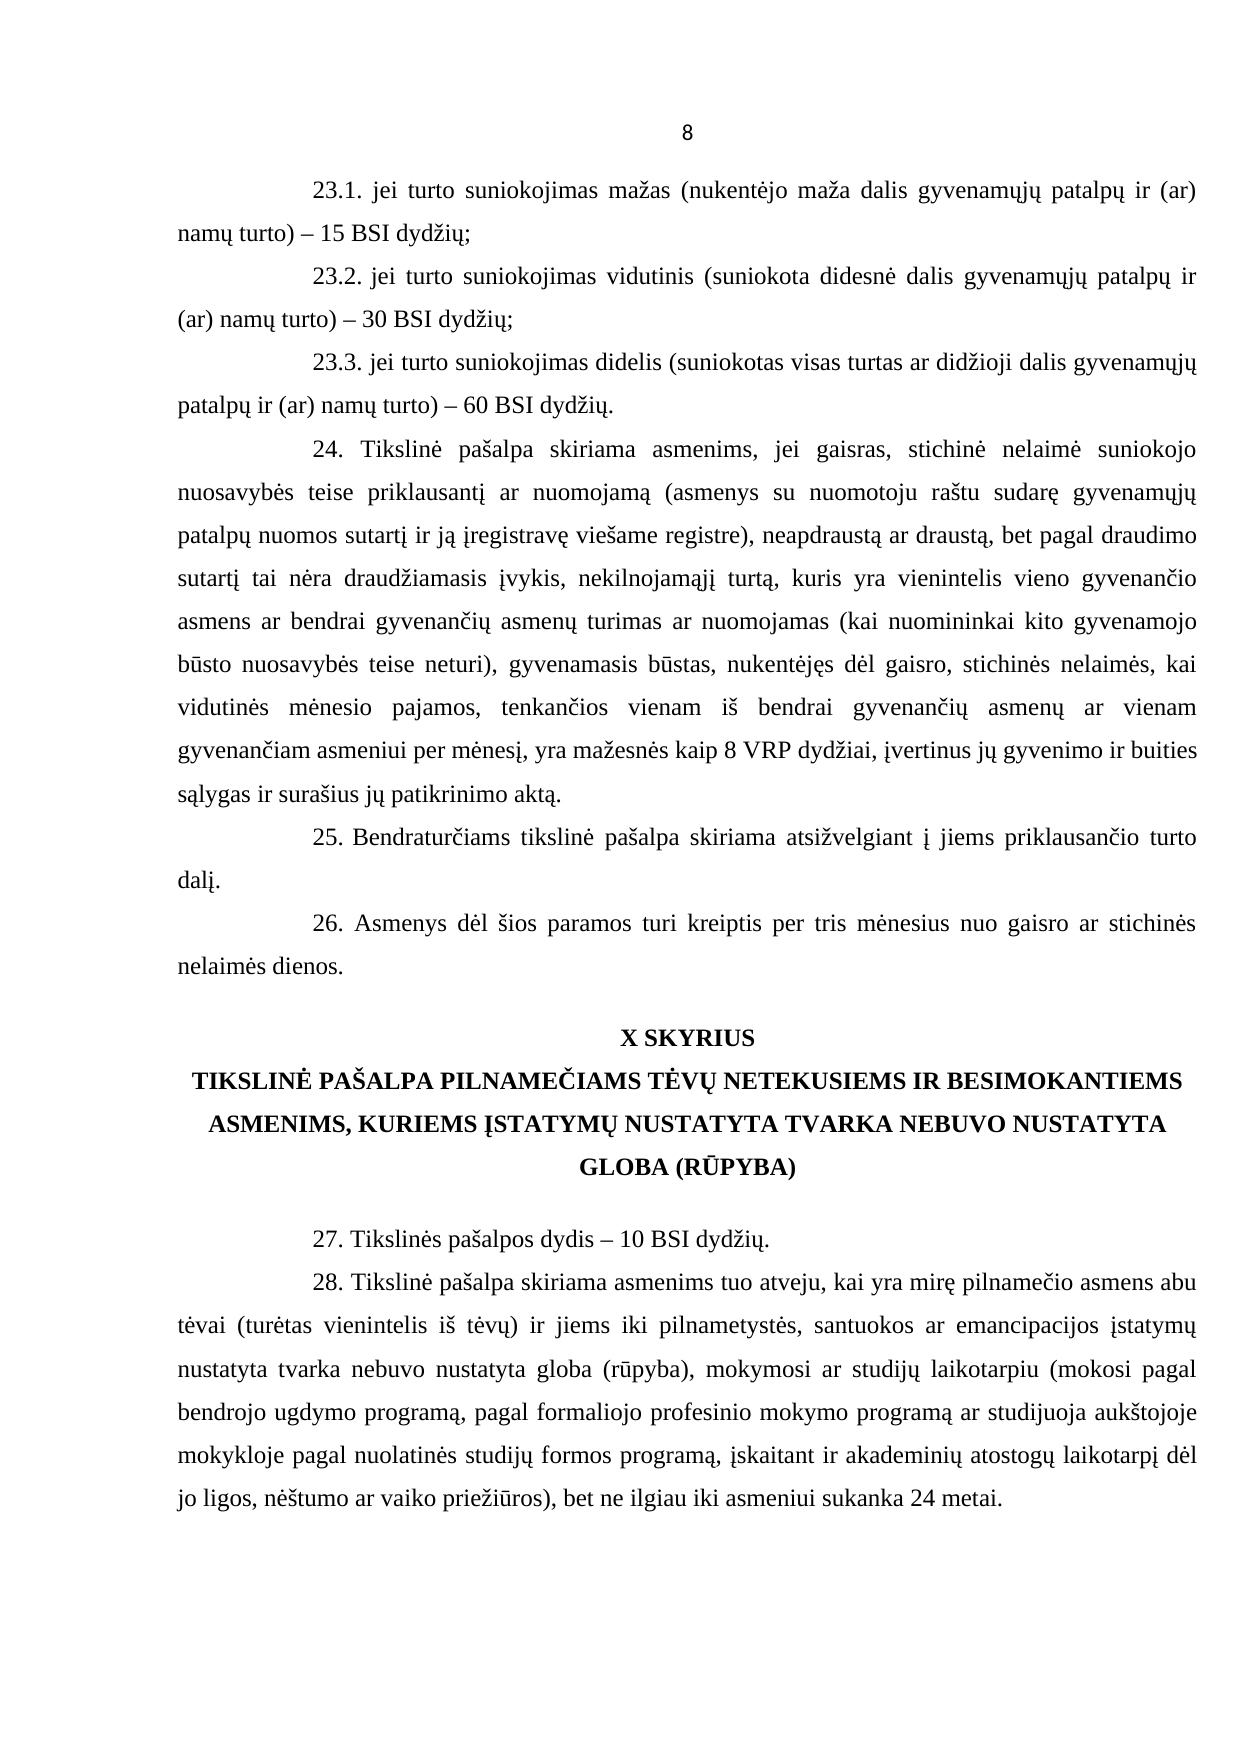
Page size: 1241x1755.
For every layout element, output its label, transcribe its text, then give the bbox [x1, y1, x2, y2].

text X SKYRIUS [177, 1023, 1198, 1052]
text 27. Tikslinės pašalpos dydis – 10 BSI dydžių. [177, 1224, 1198, 1253]
text 23.3. jei turto suniokojimas didelis (suniokotas visas turtas ar didžioji dalis gyvenamųjų patalpų ir (ar) namų turto) – 60 BSI dydžių. [177, 347, 1198, 419]
text TIKSLINĖ PAŠALPA PILNAMEČIAMS TĖVŲ NETEKUSIEMS IR BESIMOKANTIEMS ASMENIMS, KURIEMS ĮSTATYMŲ NUSTATYTA TVARKA NEBUVO NUSTATYTA GLOBA (RŪPYBA) [177, 1066, 1198, 1181]
text 25. Bendraturčiams tikslinė pašalpa skiriama atsižvelgiant į jiems priklausančio turto dalį. [177, 822, 1198, 894]
text 24. Tikslinė pašalpa skiriama asmenims, jei gaisras, stichinė nelaimė suniokojo nuosavybės teise priklausantį ar nuomojamą (asmenys su nuomotoju raštu sudarę gyvenamųjų patalpų nuomos sutartį ir ją įregistravę viešame registre), neapdraustą ar draustą, bet pagal draudimo sutartį tai nėra draudžiamasis įvykis, nekilnojamąjį turtą, kuris yra vienintelis vieno gyvenančio asmens ar bendrai gyvenančių asmenų turimas ar nuomojamas (kai nuomininkai kito gyvenamojo būsto nuosavybės teise neturi), gyvenamasis būstas, nukentėjęs dėl gaisro, stichinės nelaimės, kai vidutinės mėnesio pajamos, tenkančios vienam iš bendrai gyvenančių asmenų ar vienam gyvenančiam asmeniui per mėnesį, yra mažesnės kaip 8 VRP dydžiai, įvertinus jų gyvenimo ir buities sąlygas ir surašius jų patikrinimo aktą. [177, 434, 1198, 807]
text 28. Tikslinė pašalpa skiriama asmenims tuo atveju, kai yra mirę pilnamečio asmens abu tėvai (turėtas vienintelis iš tėvų) ir jiems iki pilnametystės, santuokos ar emancipacijos įstatymų nustatyta tvarka nebuvo nustatyta globa (rūpyba), mokymosi ar studijų laikotarpiu (mokosi pagal bendrojo ugdymo programą, pagal formaliojo profesinio mokymo programą ar studijuoja aukštojoje mokykloje pagal nuolatinės studijų formos programą, įskaitant ir akademinių atostogų laikotarpį dėl jo ligos, nėštumo ar vaiko priežiūros), bet ne ilgiau iki asmeniui sukanka 24 metai. [177, 1267, 1198, 1512]
text 26. Asmenys dėl šios paramos turi kreiptis per tris mėnesius nuo gaisro ar stichinės nelaimės dienos. [177, 908, 1198, 980]
text 23.2. jei turto suniokojimas vidutinis (suniokota didesnė dalis gyvenamųjų patalpų ir (ar) namų turto) – 30 BSI dydžių; [177, 261, 1198, 333]
text 23.1. jei turto suniokojimas mažas (nukentėjo maža dalis gyvenamųjų patalpų ir (ar) namų turto) – 15 BSI dydžių; [177, 175, 1198, 247]
